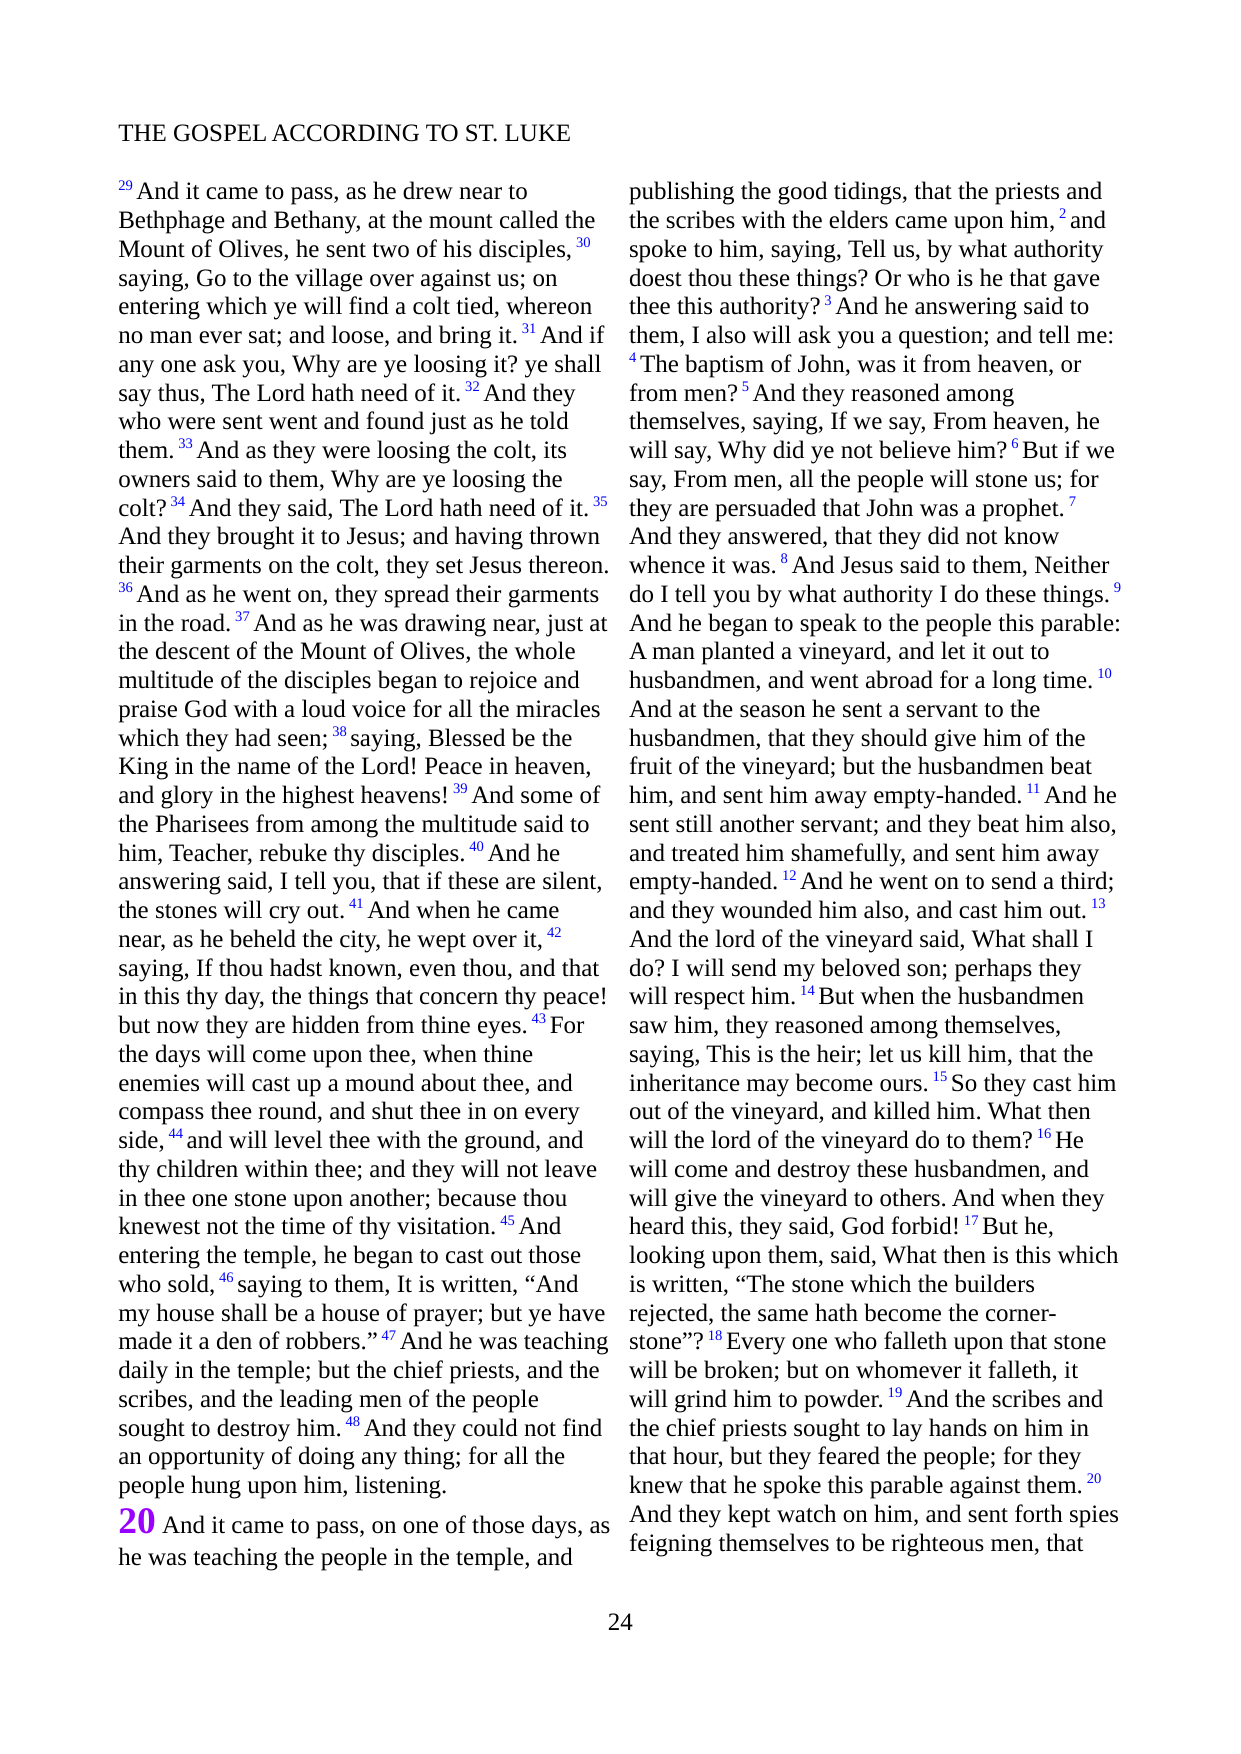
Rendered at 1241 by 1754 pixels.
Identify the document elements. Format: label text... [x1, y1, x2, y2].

text 29 And it came to pass, as he drew near to Bethphage and Bethany, at the mount called the Mount of Olives, he sent two of his disciples, 30 saying, Go to the village over against us; on entering which ye will find a colt tied, whereon no man ever sat; and loose, and bring it. 31 And if any one ask you, Why are ye loosing it? ye shall say thus, The Lord hath need of it. 32 And they who were sent went and found just as he told them. 33 And as they were loosing the colt, its owners said to them, Why are ye loosing the colt? 34 And they said, The Lord hath need of it. 35 And they brought it to Jesus; and having thrown their garments on the colt, they set Jesus thereon. 36 And as he went on, they spread their garments in the road. 37 And as he was drawing near, just at the descent of the Mount of Olives, the whole multitude of the disciples began to rejoice and praise God with a loud voice for all the miracles which they had seen; 38 saying, Blessed be the King in the name of the Lord! Peace in heaven, and glory in the highest heavens! 39 And some of the Pharisees from among the multitude said to him, Teacher, rebuke thy disciples. 40 And he answering said, I tell you, that if these are silent, the stones will cry out. 41 And when he came near, as he beheld the city, he wept over it, 42 saying, If thou hadst known, even thou, and that in this thy day, the things that concern thy peace! but now they are hidden from thine eyes. 43 For the days will come upon thee, when thine enemies will cast up a mound about thee, and compass thee round, and shut thee in on every side, 44 and will level thee with the ground, and thy children within thee; and they will not leave in thee one stone upon another; because thou knewest not the time of thy visitation. 45 And entering the temple, he began to cast out those who sold, 46 saying to them, It is written, “And my house shall be a house of prayer; but ye have made it a den of robbers.” 47 And he was teaching daily in the temple; but the chief priests, and the scribes, and the leading men of the people sought to destroy him. 48 And they could not find an opportunity of doing any thing; for all the people hung upon him, listening. [118, 176, 611, 1499]
text publishing the good tidings, that the priests and the scribes with the elders came upon him, 2 and spoke to him, saying, Tell us, by what authority doest thou these things? Or who is he that gave thee this authority? 3 And he answering said to them, I also will ask you a question; and tell me: 4 The baptism of John, was it from heaven, or from men? 5 And they reasoned among themselves, saying, If we say, From heaven, he will say, Why did ye not believe him? 6 But if we say, From men, all the people will stone us; for they are persuaded that John was a prophet. 7 And they answered, that they did not know whence it was. 8 And Jesus said to them, Neither do I tell you by what authority I do these things. 9 And he began to speak to the people this parable: A man planted a vineyard, and let it out to husbandmen, and went abroad for a long time. 10 And at the season he sent a servant to the husbandmen, that they should give him of the fruit of the vineyard; but the husbandmen beat him, and sent him away empty-handed. 11 And he sent still another servant; and they beat him also, and treated him shamefully, and sent him away empty-handed. 12 And he went on to send a third; and they wounded him also, and cast him out. 13 And the lord of the vineyard said, What shall I do? I will send my beloved son; perhaps they will respect him. 14 But when the husbandmen saw him, they reasoned among themselves, saying, This is the heir; let us kill him, that the inheritance may become ours. 15 So they cast him out of the vineyard, and killed him. What then will the lord of the vineyard do to them? 16 He will come and destroy these husbandmen, and will give the vineyard to others. And when they heard this, they said, God forbid! 17 But he, looking upon them, said, What then is this which is written, “The stone which the builders rejected, the same hath become the corner-stone”? 18 Every one who falleth upon that stone will be broken; but on whomever it falleth, it will grind him to powder. 19 And the scribes and the chief priests sought to lay hands on him in that hour, but they feared the people; for they knew that he spoke this parable against them. 20 And they kept watch on him, and sent forth spies feigning themselves to be righteous men, that [629, 176, 1122, 1556]
text 20 And it came to pass, on one of those days, as he was teaching the people in the temple, and [118, 1499, 611, 1571]
